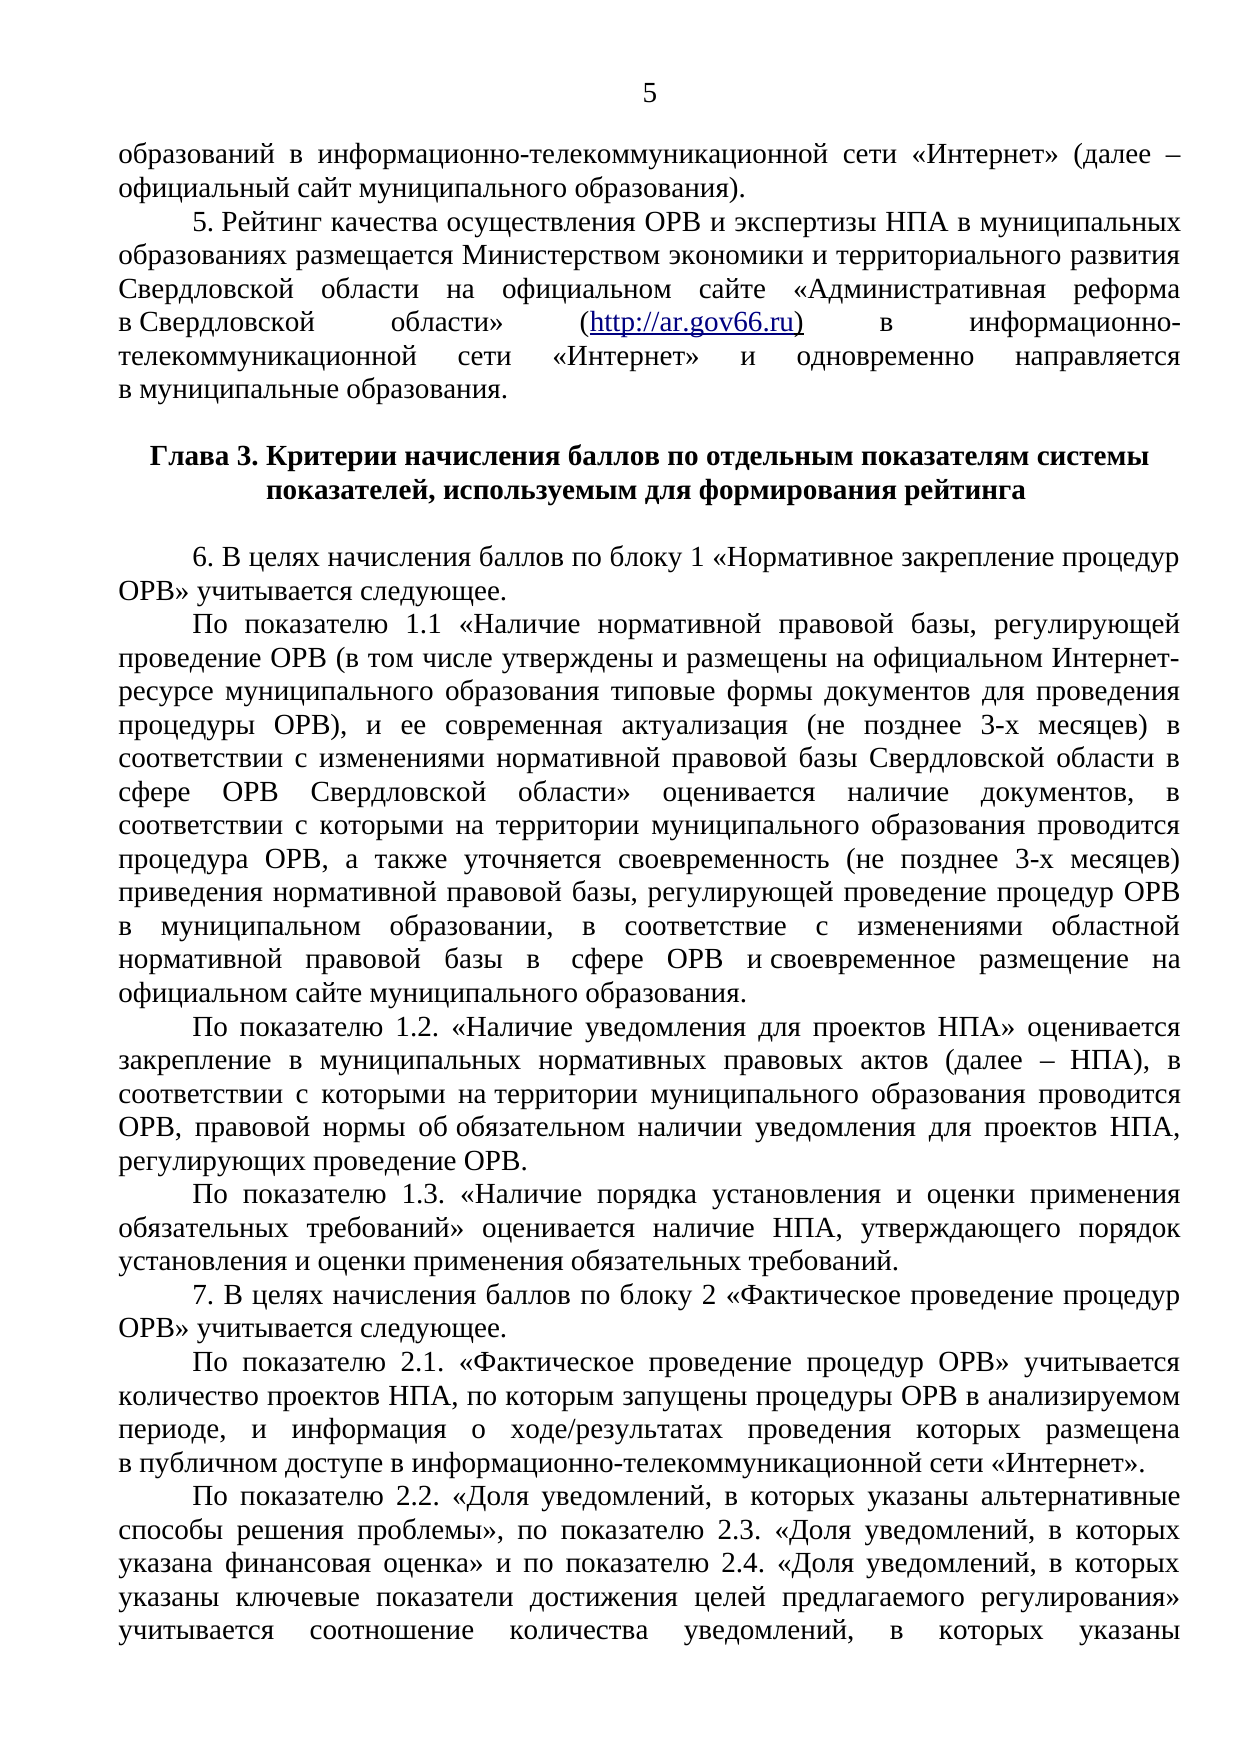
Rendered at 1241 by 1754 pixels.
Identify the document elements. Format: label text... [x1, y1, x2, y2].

text 6. В целях начисления баллов по блоку 1 «Нормативное закрепление процедур ОРВ» учитывается следующее. [118, 539, 1181, 606]
text По показателю 2.2. «Доля уведомлений, в которых указаны альтернативные способы решения проблемы», по показателю 2.3. «Доля уведомлений, в которых указана финансовая оценка» и по показателю 2.4. «Доля уведомлений, в которых указаны ключевые показатели достижения целей предлагаемого регулирования» учитывается соотношение количества уведомлений, в которых указаны [118, 1478, 1181, 1646]
text образований в информационно-телекоммуникационной сети «Интернет» (далее – официальный сайт муниципального образования). [118, 137, 1181, 204]
text 5. Рейтинг качества осуществления ОРВ и экспертизы НПА в муниципальных образованиях размещается Министерством экономики и территориального развития Свердловской области на официальном сайте «Административная реформа в Свердловской области» (http://ar.gov66.ru) в информационно-телекоммуникационной сети «Интернет» и одновременно направляется в муниципальные образования. [118, 204, 1181, 405]
text По показателю 1.1 «Наличие нормативной правовой базы, регулирующей проведение ОРВ (в том числе утверждены и размещены на официальном Интернет-ресурсе муниципального образования типовые формы документов для проведения процедуры ОРВ), и ее современная актуализация (не позднее 3-х месяцев) в соответствии с изменениями нормативной правовой базы Свердловской области в сфере ОРВ Свердловской области» оценивается наличие документов, в соответствии с которыми на территории муниципального образования проводится процедура ОРВ, а также уточняется своевременность (не позднее 3-х месяцев) приведения нормативной правовой базы, регулирующей проведение процедур ОРВ в муниципальном образовании, в соответствие с изменениями областной нормативной правовой базы в сфере ОРВ и своевременное размещение на официальном сайте муниципального образования. [118, 606, 1181, 1009]
text Глава 3. Критерии начисления баллов по отдельным показателям системы показателей, используемым для формирования рейтинга [118, 438, 1181, 506]
text По показателю 1.3. «Наличие порядка установления и оценки применения обязательных требований» оценивается наличие НПА, утверждающего порядок установления и оценки применения обязательных требований. [118, 1176, 1181, 1277]
text 7. В целях начисления баллов по блоку 2 «Фактическое проведение процедур ОРВ» учитывается следующее. [118, 1277, 1181, 1344]
text По показателю 1.2. «Наличие уведомления для проектов НПА» оценивается закрепление в муниципальных нормативных правовых актов (далее – НПА), в соответствии с которыми на территории муниципального образования проводится ОРВ, правовой нормы об обязательном наличии уведомления для проектов НПА, регулирующих проведение ОРВ. [118, 1009, 1181, 1176]
text По показателю 2.1. «Фактическое проведение процедур ОРВ» учитывается количество проектов НПА, по которым запущены процедуры ОРВ в анализируемом периоде, и информация о ходе/результатах проведения которых размещена в публичном доступе в информационно-телекоммуникационной сети «Интернет». [118, 1344, 1181, 1478]
